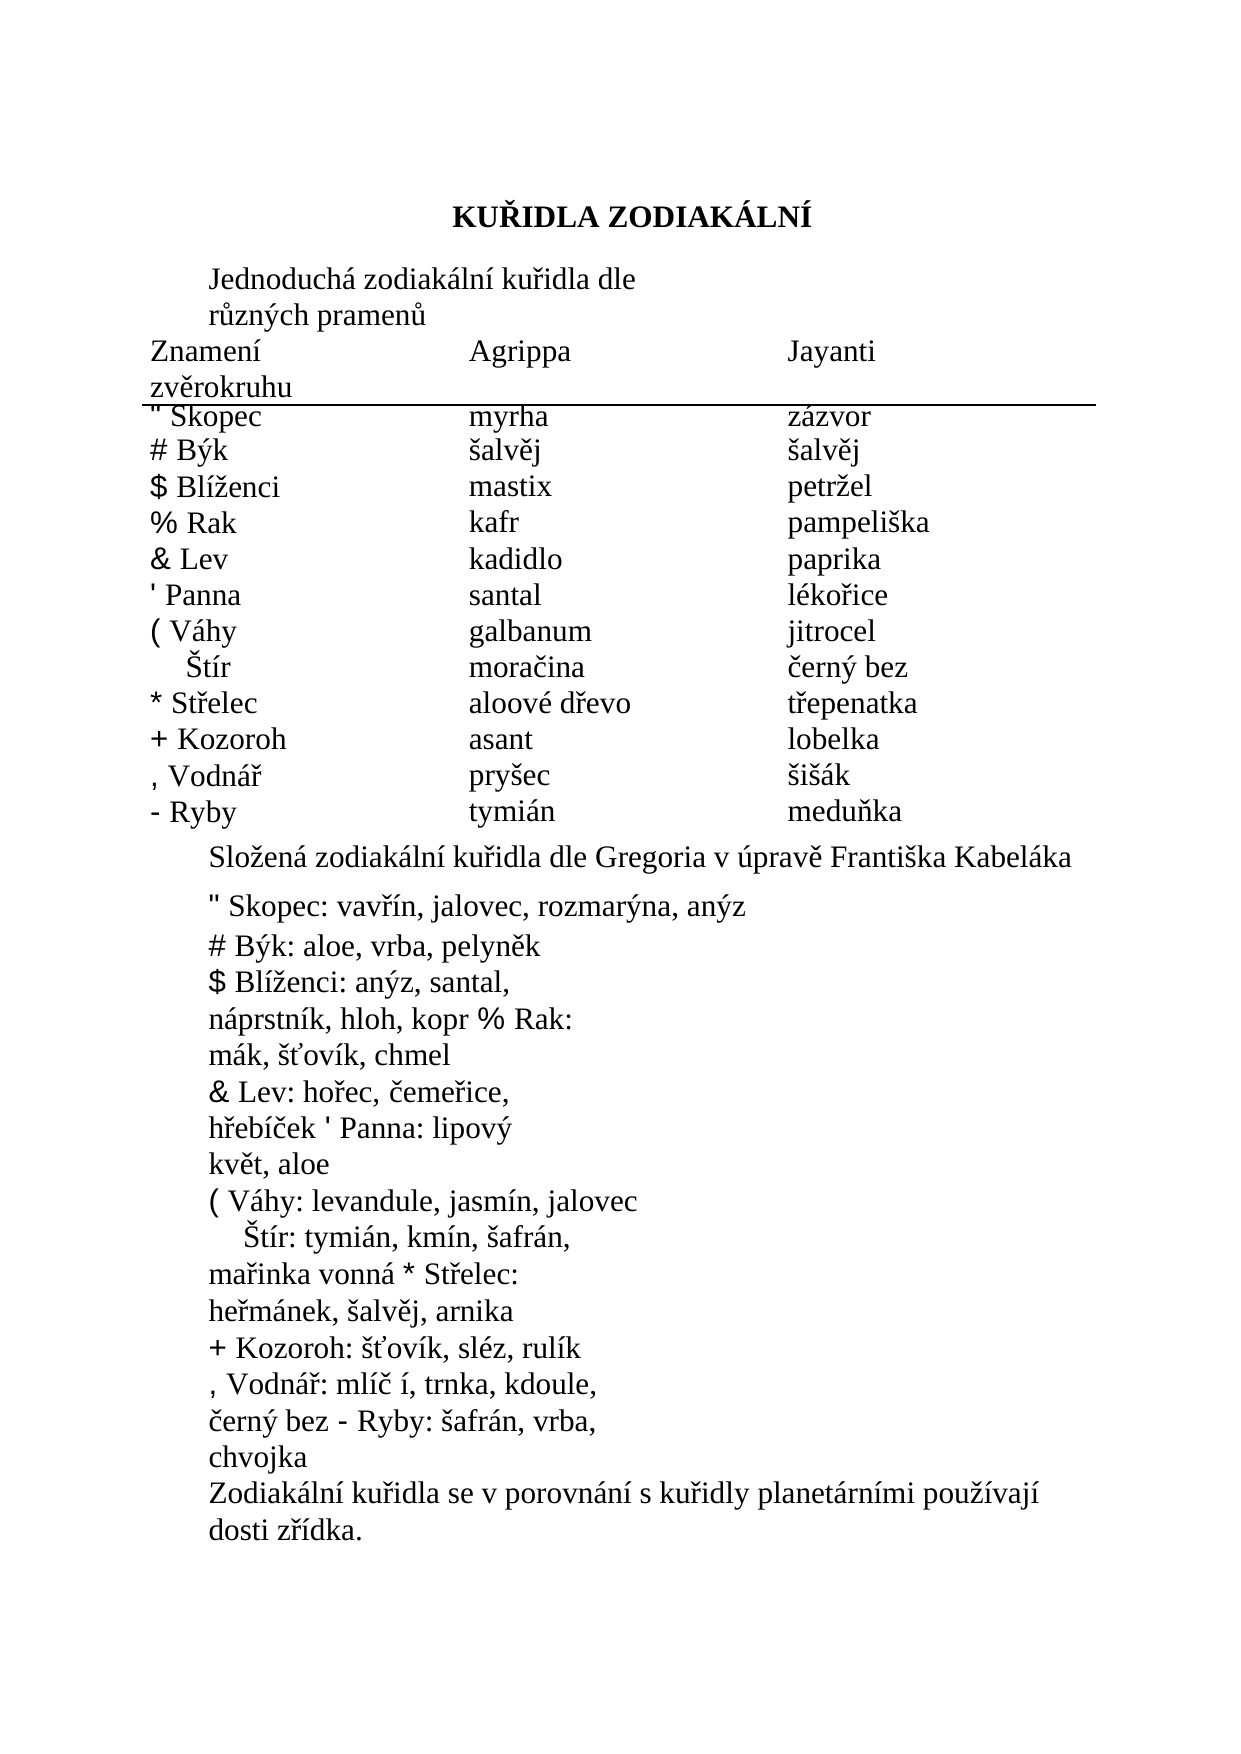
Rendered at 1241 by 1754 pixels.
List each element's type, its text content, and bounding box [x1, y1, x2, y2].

table_cell ( Váhy [142, 612, 404, 648]
table_cell paprika [738, 540, 1096, 576]
table_cell asant [404, 720, 737, 757]
table_cell kadidlo [404, 540, 737, 576]
table_cell santal [404, 576, 737, 612]
table_cell meduňka [738, 793, 1096, 829]
table_cell * Střelec [142, 684, 404, 720]
table_cell petržel [738, 468, 1096, 504]
table_cell - Ryby [142, 793, 404, 829]
text $ Blíženci: anýz, santal, náprstník, hloh, kopr % Rak: mák, šťovík, chmel [208, 963, 636, 1072]
table_header Jednoduchá zodiakální kuřidla dle různých pramenů [142, 261, 737, 332]
text + Kozoroh: šťovík, sléz, rulík [208, 1329, 1096, 1365]
table_cell Znamení zvěrokruhu [142, 333, 404, 404]
table_cell " Skopec [142, 406, 404, 431]
table_cell šalvěj [404, 431, 737, 468]
table_cell + Kozoroh [142, 720, 404, 757]
table_cell pryšec [404, 757, 737, 793]
text ( Váhy: levandule, jasmín, jalovec [208, 1182, 1096, 1218]
table_cell třepenatka [738, 684, 1096, 720]
text Štír: tymián, kmín, šafrán, mařinka vonná * Střelec: heřmánek, šalvěj, arnika [208, 1219, 628, 1328]
table_cell # Býk [142, 431, 404, 468]
table_cell tymián [404, 793, 737, 829]
table_cell mastix [404, 468, 737, 504]
table_cell myrha [404, 406, 737, 431]
table_cell lobelka [738, 720, 1096, 757]
text KUŘIDLA ZODIAKÁLNÍ [452, 198, 1096, 234]
text Zodiakální kuřidla se v porovnání s kuřidly planetárními používají dosti zřídka. [208, 1475, 1096, 1547]
table_cell lékořice [738, 576, 1096, 612]
text & Lev: hořec, čemeřice, hřebíček ' Panna: lipový květ, aloe [208, 1073, 523, 1182]
table_cell Agrippa [404, 333, 737, 404]
text Složená zodiakální kuřidla dle Gregoria v úpravě Františka Kabeláka [208, 838, 1096, 874]
table_cell Jayanti [738, 333, 1096, 404]
text , Vodnář: mlíč í, trnka, kdoule, černý bez - Ryby: šafrán, vrba, chvojka [208, 1365, 603, 1474]
table_cell aloové dřevo [404, 684, 737, 720]
table_cell & Lev [142, 540, 404, 576]
table_cell ' Panna [142, 576, 404, 612]
table_cell kafr [404, 504, 737, 540]
table_cell zázvor [738, 406, 1096, 431]
table_header [738, 261, 1096, 332]
table_cell galbanum [404, 612, 737, 648]
table_cell $ Blíženci [142, 468, 404, 504]
text " Skopec: vavřín, jalovec, rozmarýna, anýz [208, 887, 1096, 924]
table_cell Štír [142, 648, 404, 684]
table_cell , Vodnář [142, 757, 404, 793]
text # Býk: aloe, vrba, pelyněk [208, 927, 1096, 963]
table_cell šišák [738, 757, 1096, 793]
table_cell moračina [404, 648, 737, 684]
table_cell jitrocel [738, 612, 1096, 648]
table_cell % Rak [142, 504, 404, 540]
table_cell pampeliška [738, 504, 1096, 540]
table_cell šalvěj [738, 431, 1096, 468]
table_cell černý bez [738, 648, 1096, 684]
